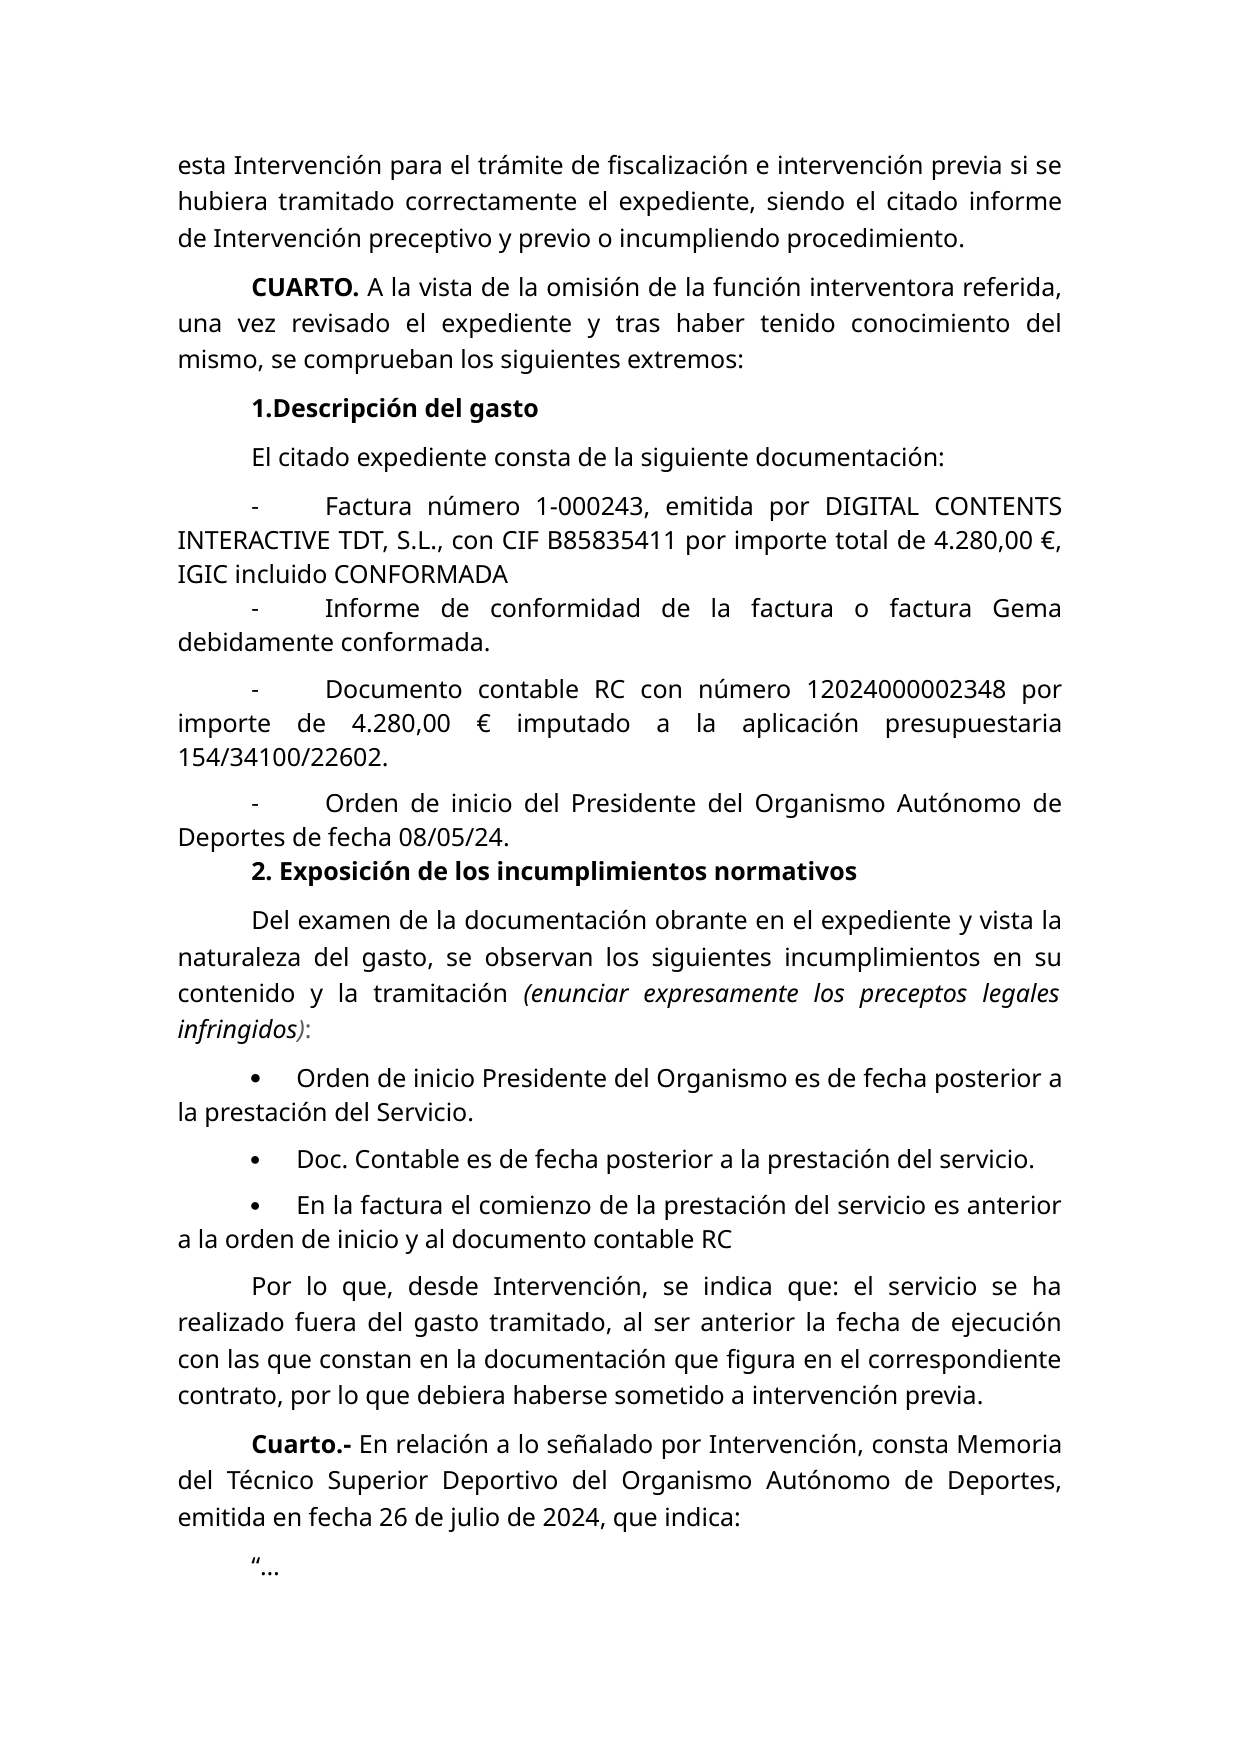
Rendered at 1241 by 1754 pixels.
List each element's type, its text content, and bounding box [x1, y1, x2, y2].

text 1.Descripción del gasto [177, 391, 1063, 425]
text Por lo que, desde Intervención, se indica que: el servicio se ha realizado fuera del gasto tramitado, al ser anterior la fecha de ejecución con las que constan en la documentación que figura en el correspondiente contrato, por lo que debiera haberse sometido a intervención previa. [177, 1269, 1063, 1412]
list Orden de inicio Presidente del Organismo es de fecha posterior a la prestación del Servicio. [177, 1061, 1063, 1129]
text CUARTO. A la vista de la omisión de la función interventora referida, una vez revisado el expediente y tras haber tenido conocimiento del mismo, se comprueban los siguientes extremos: [177, 269, 1063, 376]
text El citado expediente consta de la siguiente documentación: [177, 439, 1063, 474]
text “… [177, 1548, 1063, 1582]
text 2. Exposición de los incumplimientos normativos [177, 854, 1063, 888]
list En la factura el comienzo de la prestación del servicio es anterior a la orden de inicio y al documento contable RC [177, 1188, 1063, 1256]
list Documento contable RC con número 12024000002348 por importe de 4.280,00 € imputado a la aplicación presupuestaria 154/34100/22602. [177, 671, 1063, 773]
list Orden de inicio del Presidente del Organismo Autónomo de Deportes de fecha 08/05/24. [177, 786, 1063, 854]
list Factura número 1-000243, emitida por DIGITAL CONTENTS INTERACTIVE TDT, S.L., con CIF B85835411 por importe total de 4.280,00 €, IGIC incluido CONFORMADA [177, 488, 1063, 591]
list Doc. Contable es de fecha posterior a la prestación del servicio. [177, 1141, 1063, 1176]
text Del examen de la documentación obrante en el expediente y vista la naturaleza del gasto, se observan los siguientes incumplimientos en su contenido y la tramitación (enunciar expresamente los preceptos legales infringidos): [177, 903, 1063, 1046]
text Cuarto.- En relación a lo señalado por Intervención, consta Memoria del Técnico Superior Deportivo del Organismo Autónomo de Deportes, emitida en fecha 26 de julio de 2024, que indica: [177, 1427, 1063, 1533]
text esta Intervención para el trámite de fiscalización e intervención previa si se hubiera tramitado correctamente el expediente, siendo el citado informe de Intervención preceptivo y previo o incumpliendo procedimiento. [177, 148, 1063, 254]
list Informe de conformidad de la factura o factura Gema debidamente conformada. [177, 591, 1063, 659]
